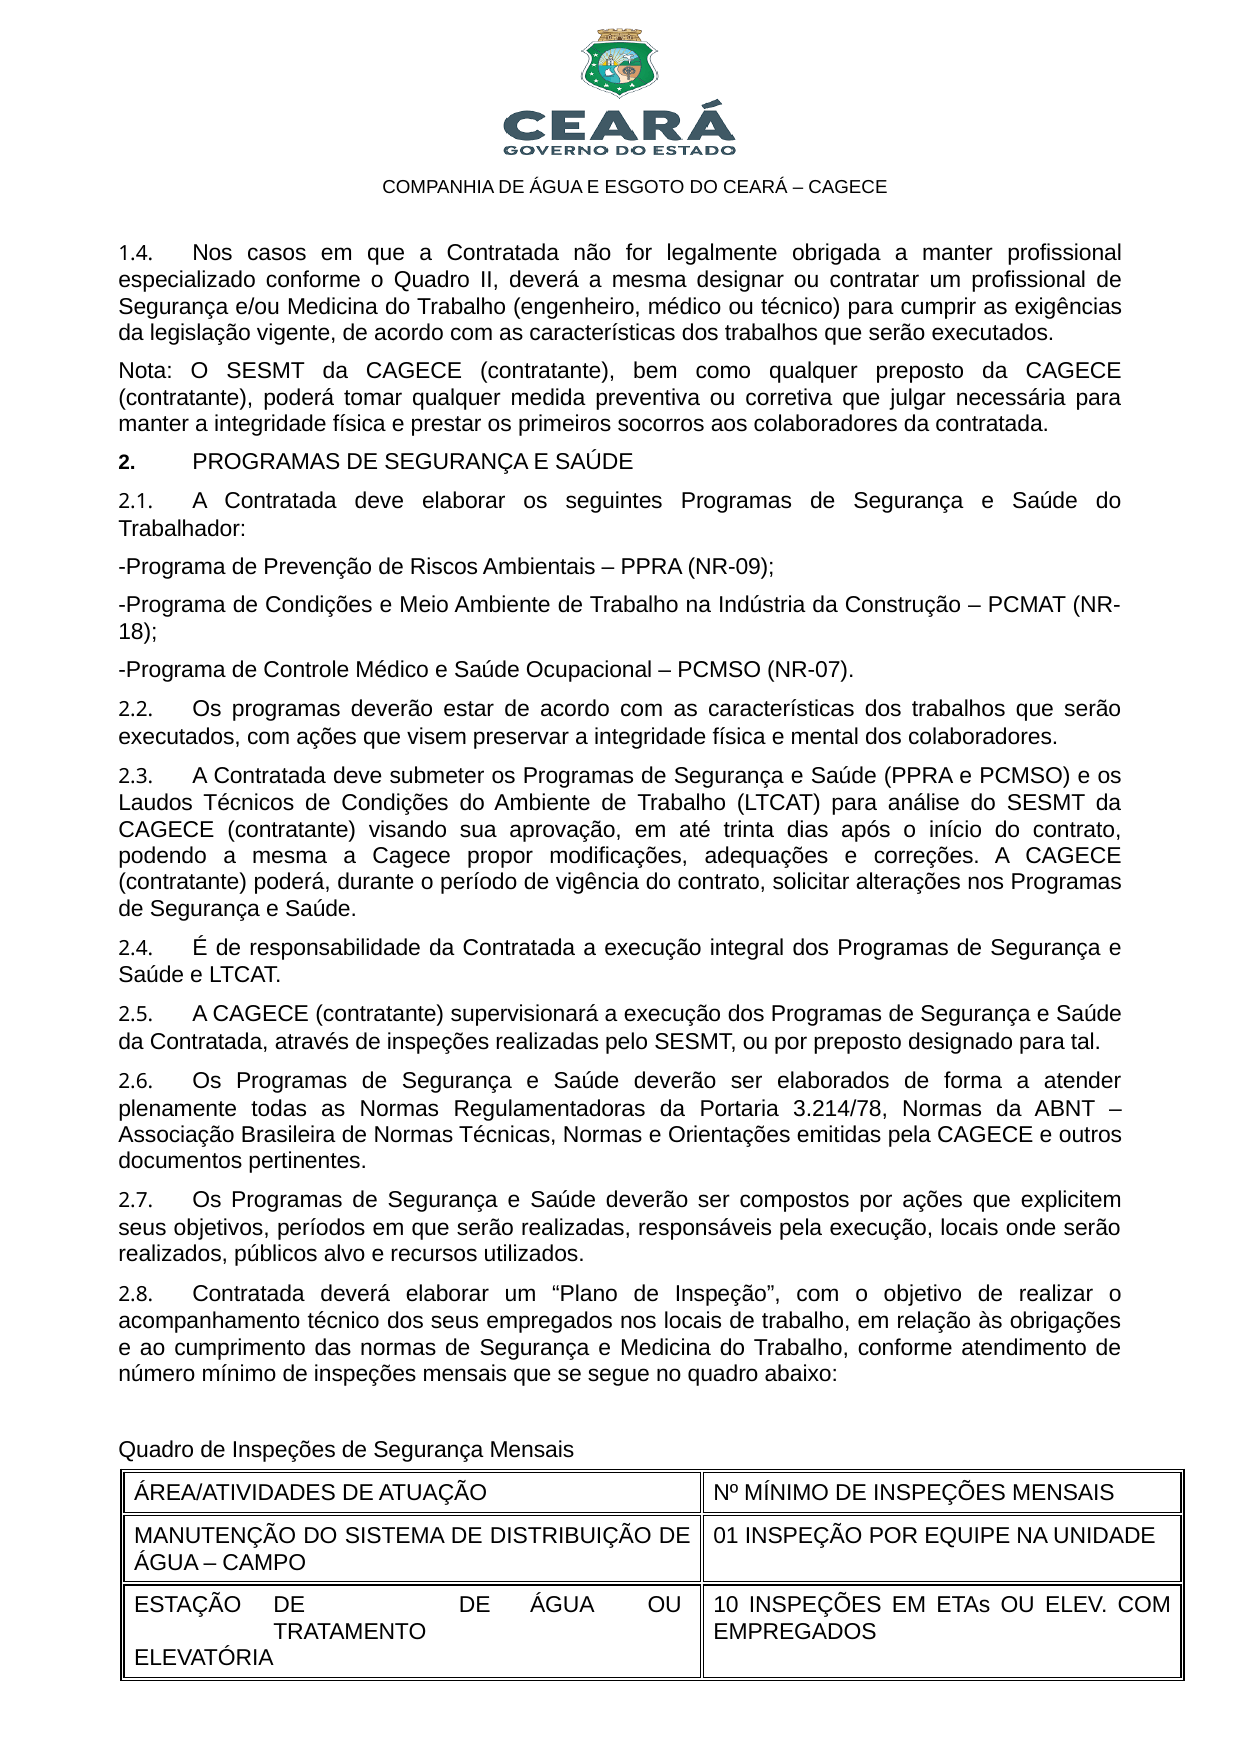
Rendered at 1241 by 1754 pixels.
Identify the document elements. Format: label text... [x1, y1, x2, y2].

list PROGRAMAS DE SEGURANÇA E SAÚDE [118, 448, 1122, 474]
list É de responsabilidade da Contratada a execução integral dos Programas de Segurança e Saúde e LTCAT. [118, 933, 1122, 988]
table_header Nº MÍNIMO DE INSPEÇÕES MENSAIS [704, 1473, 1180, 1511]
table_cell 10 INSPEÇÕES EM ETAs OU ELEV. COM EMPREGADOS [704, 1586, 1180, 1676]
text Nota: O SESMT da CAGECE (contratante), bem como qualquer preposto da CAGECE (contratante), poderá tomar qualquer medida preventiva ou corretiva que julgar necessária para manter a integridade física e prestar os primeiros socorros aos colaboradores da contratada. [118, 357, 1122, 436]
list A Contratada deve submeter os Programas de Segurança e Saúde (PPRA e PCMSO) e os Laudos Técnicos de Condições do Ambiente de Trabalho (LTCAT) para análise do SESMT da CAGECE (contratante) visando sua aprovação, em até trinta dias após o início do contrato, podendo a mesma a Cagece propor modificações, adequações e correções. A CAGECE (contratante) poderá, durante o período de vigência do contrato, solicitar alterações nos Programas de Segurança e Saúde. [118, 761, 1122, 921]
table_cell ÁGUA [519, 1586, 636, 1676]
table_cell 01 INSPEÇÃO POR EQUIPE NA UNIDADE [704, 1516, 1180, 1581]
list Nos casos em que a Contratada não for legalmente obrigada a manter profissional especializado conforme o Quadro II, deverá a mesma designar ou contratar um profissional de Segurança e/ou Medicina do Trabalho (engenheiro, médico ou técnico) para cumprir as exigências da legislação vigente, de acordo com as características dos trabalhos que serão executados. [118, 238, 1122, 345]
picture [482, 24, 758, 159]
list Os programas deverão estar de acordo com as características dos trabalhos que serão executados, com ações que visem preservar a integridade física e mental dos colaboradores. [118, 694, 1122, 749]
table_cell MANUTENÇÃO DO SISTEMA DE DISTRIBUIÇÃO DE ÁGUA – CAMPO [125, 1516, 700, 1581]
table_cell DE [448, 1586, 518, 1676]
table_cell OU [636, 1586, 700, 1676]
text -Programa de Condições e Meio Ambiente de Trabalho na Indústria da Construção – PCMAT (NR- 18); [118, 591, 1122, 644]
text Quadro de Inspeções de Segurança Mensais [118, 1436, 1122, 1463]
list Contratada deverá elaborar um “Plano de Inspeção”, com o objetivo de realizar o acompanhamento técnico dos seus empregados nos locais de trabalho, em relação às obrigações e ao cumprimento das normas de Segurança e Medicina do Trabalho, conforme atendimento de número mínimo de inspeções mensais que se segue no quadro abaixo: [118, 1279, 1122, 1386]
text -Programa de Controle Médico e Saúde Ocupacional – PCMSO (NR-07). [118, 656, 1122, 682]
table_header ÁREA/ATIVIDADES DE ATUAÇÃO [125, 1473, 700, 1511]
table_cell ESTAÇÃO DE TRATAMENTO ELEVATÓRIA [125, 1586, 447, 1676]
list Os Programas de Segurança e Saúde deverão ser elaborados de forma a atender plenamente todas as Normas Regulamentadoras da Portaria 3.214/78, Normas da ABNT – Associação Brasileira de Normas Técnicas, Normas e Orientações emitidas pela CAGECE e outros documentos pertinentes. [118, 1066, 1122, 1174]
list A Contratada deve elaborar os seguintes Programas de Segurança e Saúde do Trabalhador: [118, 486, 1122, 541]
text -Programa de Prevenção de Riscos Ambientais – PPRA (NR-09); [118, 553, 1122, 579]
list Os Programas de Segurança e Saúde deverão ser compostos por ações que explicitem seus objetivos, períodos em que serão realizadas, responsáveis pela execução, locais onde serão realizados, públicos alvo e recursos utilizados. [118, 1186, 1122, 1267]
list A CAGECE (contratante) supervisionará a execução dos Programas de Segurança e Saúde da Contratada, através de inspeções realizadas pelo SESMT, ou por preposto designado para tal. [118, 999, 1122, 1054]
